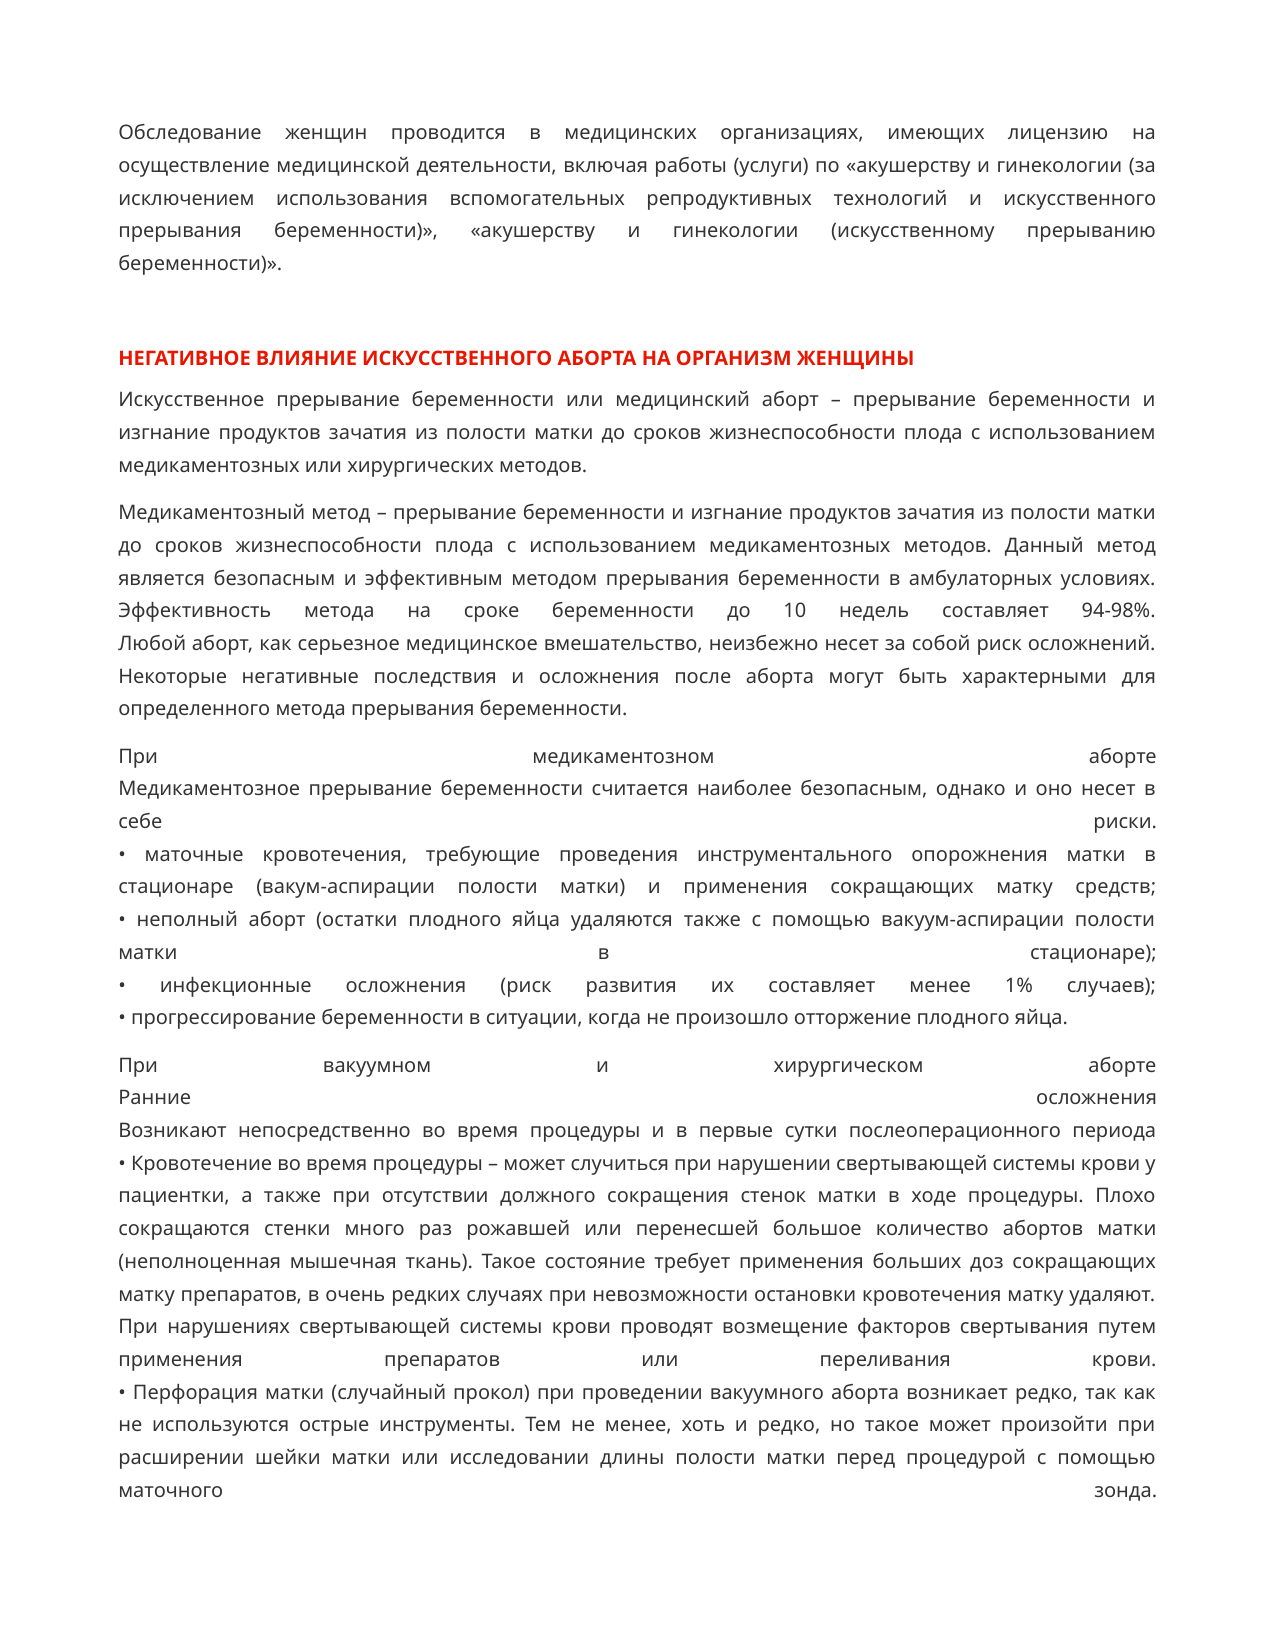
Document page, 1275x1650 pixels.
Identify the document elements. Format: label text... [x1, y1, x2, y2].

subtitle НЕГАТИВНОЕ ВЛИЯНИЕ ИСКУССТВЕННОГО АБОРТА НА ОРГАНИЗМ ЖЕНЩИНЫ [118, 343, 1157, 371]
text Медикаментозный метод – прерывание беременности и изгнание продуктов зачатия из полости матки до сроков жизнеспособности плода с использованием медикаментозных методов. Данный метод является безопасным и эффективным методом прерывания беременности в амбулаторных условиях. Эффективность метода на сроке беременности до 10 недель составляет 94-98%. Любой аборт, как серьезное медицинское вмешательство, неизбежно несет за собой риск осложнений. Некоторые негативные последствия и осложнения после аборта могут быть характерными для определенного метода прерывания беременности. [118, 498, 1157, 722]
text При медикаментозном аборте Медикаментозное прерывание беременности считается наиболее безопасным, однако и оно несет в себе риски. • маточные кровотечения, требующие проведения инструментального опорожнения матки в стационаре (вакум-аспирации полости матки) и применения сокращающих матку средств; • неполный аборт (остатки плодного яйца удаляются также с помощью вакуум-аспирации полости матки в стационаре); • инфекционные осложнения (риск развития их составляет менее 1% случаев); • прогрессирование беременности в ситуации, когда не произошло отторжение плодного яйца. [118, 742, 1157, 1031]
text При вакуумном и хирургическом аборте Ранние осложнения Возникают непосредственно во время процедуры и в первые сутки послеоперационного периода • Кровотечение во время процедуры – может случиться при нарушении свертывающей системы крови у пациентки, а также при отсутствии должного сокращения стенок матки в ходе процедуры. Плохо сокращаются стенки много раз рожавшей или перенесшей большое количество абортов матки (неполноценная мышечная ткань). Такое состояние требует применения больших доз сокращающих матку препаратов, в очень редких случаях при невозможности остановки кровотечения матку удаляют. При нарушениях свертывающей системы крови проводят возмещение факторов свертывания путем применения препаратов или переливания крови. • Перфорация матки (случайный прокол) при проведении вакуумного аборта возникает редко, так как не используются острые инструменты. Тем не менее, хоть и редко, но такое может произойти при расширении шейки матки или исследовании длины полости матки перед процедурой с помощью маточного зонда. [118, 1051, 1157, 1503]
text Обследование женщин проводится в медицинских организациях, имеющих лицензию на осуществление медицинской деятельности, включая работы (услуги) по «акушерству и гинекологии (за исключением использования вспомогательных репродуктивных технологий и искусственного прерывания беременности)», «акушерству и гинекологии (искусственному прерыванию беременности)». [118, 118, 1157, 276]
text Искусственное прерывание беременности или медицинский аборт – прерывание беременности и изгнание продуктов зачатия из полости матки до сроков жизнеспособности плода с использованием медикаментозных или хирургических методов. [118, 385, 1157, 478]
